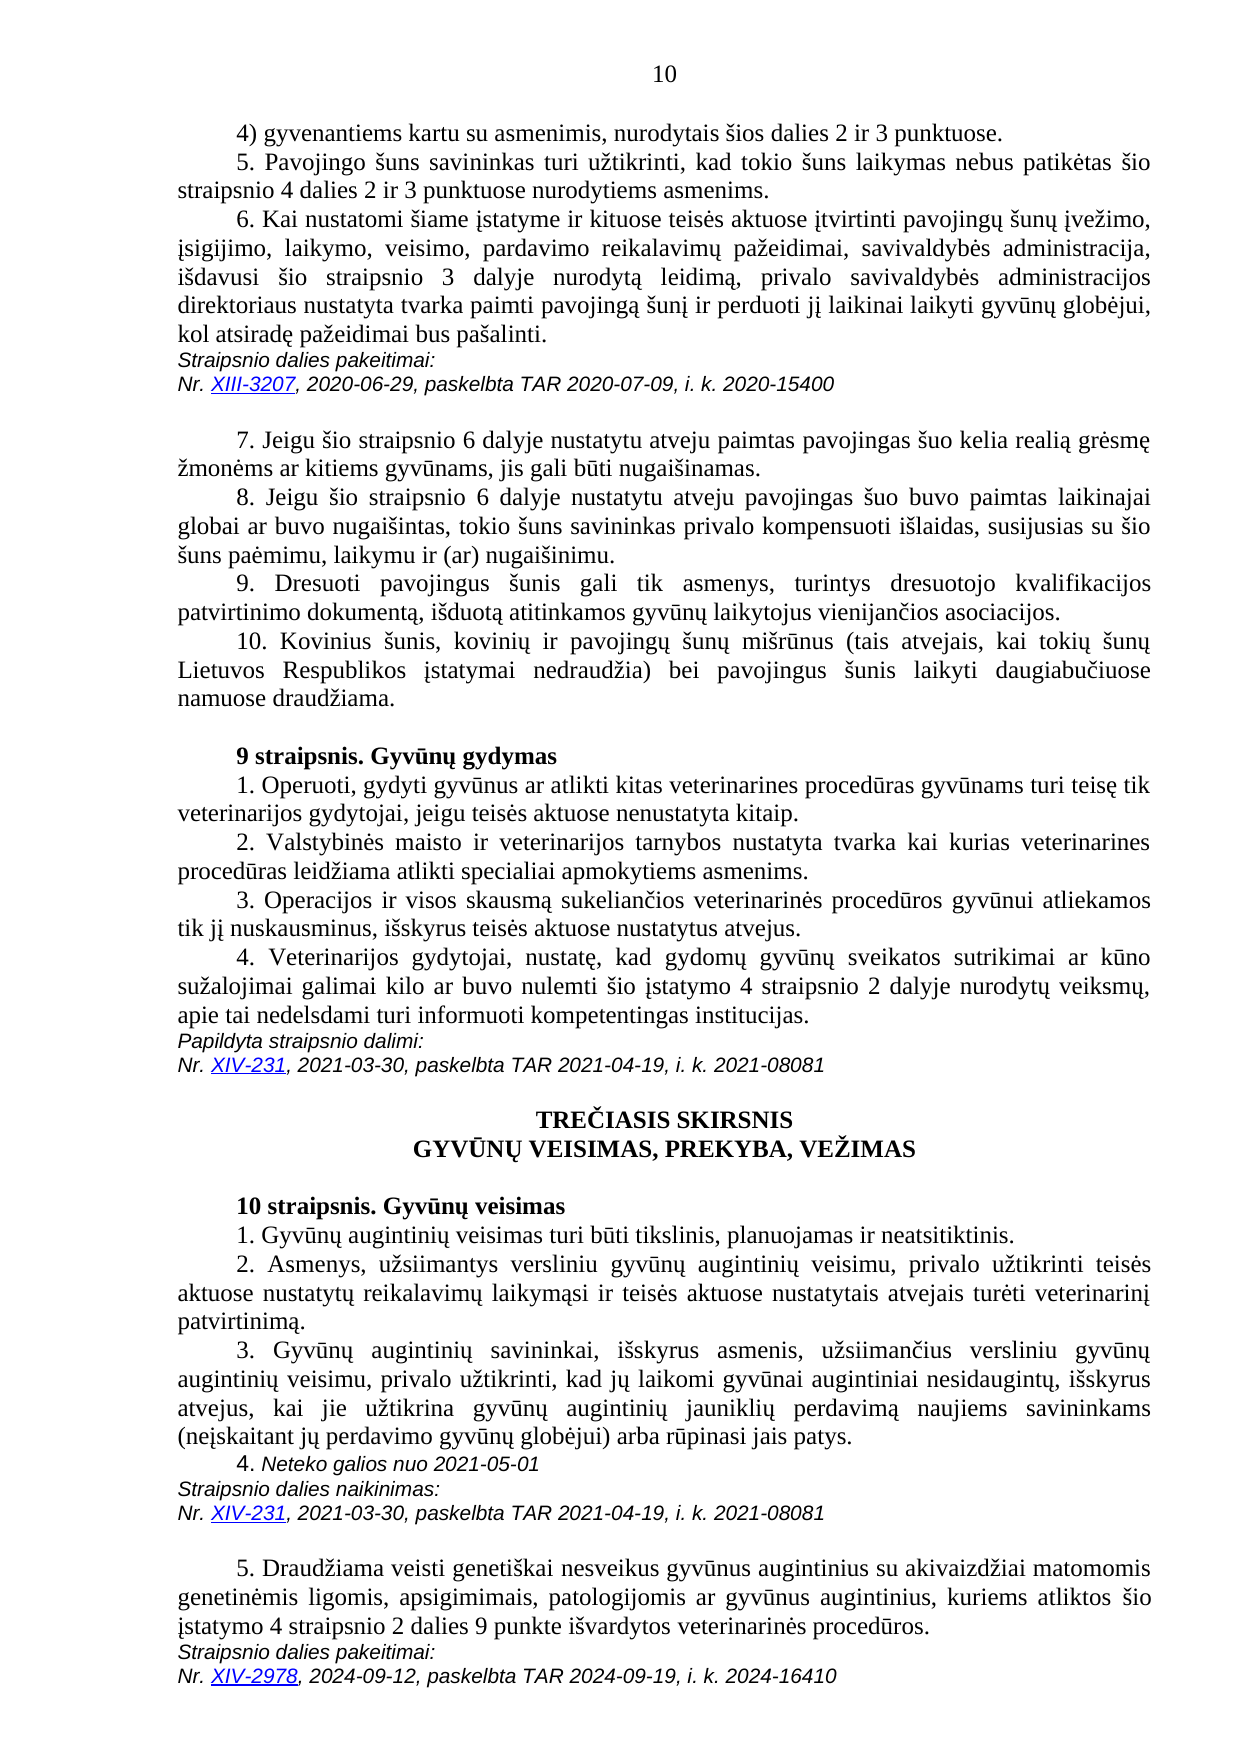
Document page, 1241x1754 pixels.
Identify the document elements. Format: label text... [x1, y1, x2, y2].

text 1. Gyvūnų augintinių veisimas turi būti tikslinis, planuojamas ir neatsitiktinis. [177, 1220, 1152, 1249]
text Nr. XIII-3207, 2020-06-29, paskelbta TAR 2020-07-09, i. k. 2020-15400 [177, 372, 1152, 396]
text 4. Veterinarijos gydytojai, nustatę, kad gydomų gyvūnų sveikatos sutrikimai ar kūno sužalojimai galimai kilo ar buvo nulemti šio įstatymo 4 straipsnio 2 dalyje nurodytų veiksmų, apie tai nedelsdami turi informuoti kompetentingas institucijas. [177, 942, 1152, 1028]
text 6. Kai nustatomi šiame įstatyme ir kituose teisės aktuose įtvirtinti pavojingų šunų įvežimo, įsigijimo, laikymo, veisimo, pardavimo reikalavimų pažeidimai, savivaldybės administracija, išdavusi šio straipsnio 3 dalyje nurodytą leidimą, privalo savivaldybės administracijos direktoriaus nustatyta tvarka paimti pavojingą šunį ir perduoti jį laikinai laikyti gyvūnų globėjui, kol atsiradę pažeidimai bus pašalinti. [177, 204, 1152, 348]
text 10 straipsnis. Gyvūnų veisimas [177, 1191, 1152, 1220]
text 2. Valstybinės maisto ir veterinarijos tarnybos nustatyta tvarka kai kurias veterinarines procedūras leidžiama atlikti specialiai apmokytiems asmenims. [177, 827, 1152, 885]
text 9. Dresuoti pavojingus šunis gali tik asmenys, turintys dresuotojo kvalifikacijos patvirtinimo dokumentą, išduotą atitinkamos gyvūnų laikytojus vienijančios asociacijos. [177, 568, 1152, 626]
text 4. Neteko galios nuo 2021-05-01 [177, 1450, 1152, 1477]
text 5. Pavojingo šuns savininkas turi užtikrinti, kad tokio šuns laikymas nebus patikėtas šio straipsnio 4 dalies 2 ir 3 punktuose nurodytiems asmenims. [177, 147, 1152, 204]
text Straipsnio dalies pakeitimai: [177, 1639, 1152, 1663]
text 3. Gyvūnų augintinių savininkai, išskyrus asmenis, užsiimančius versliniu gyvūnų augintinių veisimu, privalo užtikrinti, kad jų laikomi gyvūnai augintiniai nesidaugintų, išskyrus atvejus, kai jie užtikrina gyvūnų augintinių jauniklių perdavimą naujiems savininkams (neįskaitant jų perdavimo gyvūnų globėjui) arba rūpinasi jais patys. [177, 1335, 1152, 1450]
text 3. Operacijos ir visos skausmą sukeliančios veterinarinės procedūros gyvūnui atliekamos tik jį nuskausminus, išskyrus teisės aktuose nustatytus atvejus. [177, 885, 1152, 942]
text Straipsnio dalies naikinimas: [177, 1477, 1152, 1501]
text 2. Asmenys, užsiimantys versliniu gyvūnų augintinių veisimu, privalo užtikrinti teisės aktuose nustatytų reikalavimų laikymąsi ir teisės aktuose nustatytais atvejais turėti veterinarinį patvirtinimą. [177, 1249, 1152, 1335]
text 4) gyvenantiems kartu su asmenimis, nurodytais šios dalies 2 ir 3 punktuose. [177, 118, 1152, 147]
text Nr. XIV-2978, 2024-09-12, paskelbta TAR 2024-09-19, i. k. 2024-16410 [177, 1663, 1152, 1687]
text 5. Draudžiama veisti genetiškai nesveikus gyvūnus augintinius su akivaizdžiai matomomis genetinėmis ligomis, apsigimimais, patologijomis ar gyvūnus augintinius, kuriems atliktos šio įstatymo 4 straipsnio 2 dalies 9 punkte išvardytos veterinarinės procedūros. [177, 1553, 1152, 1639]
text 10. Kovinius šunis, kovinių ir pavojingų šunų mišrūnus (tais atvejais, kai tokių šunų Lietuvos Respublikos įstatymai nedraudžia) bei pavojingus šunis laikyti daugiabučiuose namuose draudžiama. [177, 626, 1152, 712]
text Nr. XIV-231, 2021-03-30, paskelbta TAR 2021-04-19, i. k. 2021-08081 [177, 1501, 1152, 1524]
text Nr. XIV-231, 2021-03-30, paskelbta TAR 2021-04-19, i. k. 2021-08081 [177, 1052, 1152, 1076]
text Straipsnio dalies pakeitimai: [177, 348, 1152, 372]
text TREČIASIS SKIRSNIS [177, 1105, 1152, 1134]
text 9 straipsnis. Gyvūnų gydymas [177, 741, 1152, 770]
text GYVŪNŲ VEISIMAS, PREKYBA, VEŽIMAS [177, 1134, 1152, 1163]
text 1. Operuoti, gydyti gyvūnus ar atlikti kitas veterinarines procedūras gyvūnams turi teisę tik veterinarijos gydytojai, jeigu teisės aktuose nenustatyta kitaip. [177, 770, 1152, 827]
text 8. Jeigu šio straipsnio 6 dalyje nustatytu atveju pavojingas šuo buvo paimtas laikinajai globai ar buvo nugaišintas, tokio šuns savininkas privalo kompensuoti išlaidas, susijusias su šio šuns paėmimu, laikymu ir (ar) nugaišinimu. [177, 482, 1152, 568]
text Papildyta straipsnio dalimi: [177, 1028, 1152, 1052]
text 7. Jeigu šio straipsnio 6 dalyje nustatytu atveju paimtas pavojingas šuo kelia realią grėsmę žmonėms ar kitiems gyvūnams, jis gali būti nugaišinamas. [177, 425, 1152, 482]
